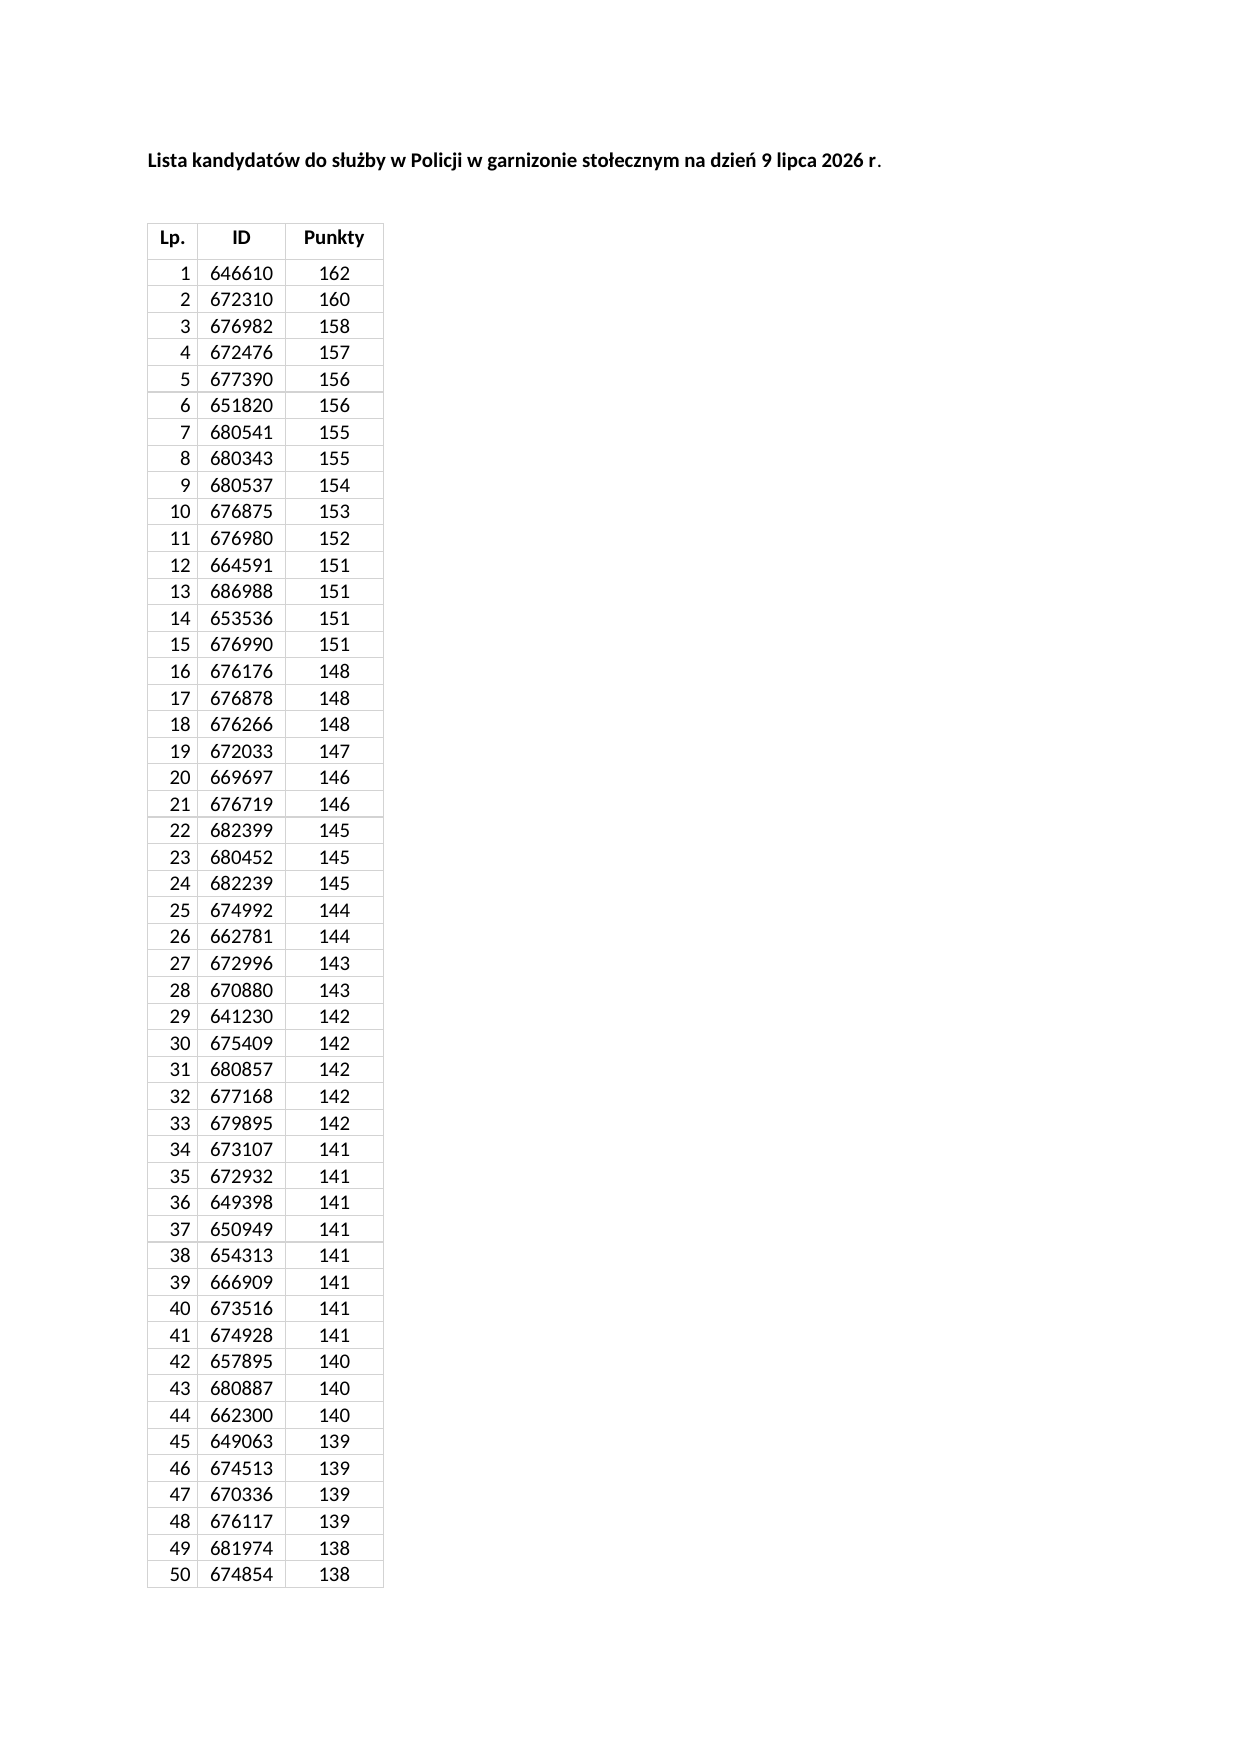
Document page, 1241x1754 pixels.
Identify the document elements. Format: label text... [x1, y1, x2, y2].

table_cell [1093, 1082, 1198, 1109]
table_cell 142 [286, 1083, 383, 1109]
table_cell [1093, 657, 1198, 684]
table_cell 37 [148, 1216, 197, 1241]
table_cell [384, 763, 1093, 790]
table_cell 145 [286, 871, 383, 896]
table_cell [384, 1029, 1093, 1056]
table_cell [1093, 949, 1198, 976]
table_cell 142 [286, 1057, 383, 1082]
table_cell [384, 285, 1093, 312]
table_cell 676176 [198, 658, 285, 684]
table_cell 18 [148, 711, 197, 737]
table_cell [384, 445, 1093, 471]
table_cell 8 [148, 446, 197, 471]
table_cell 25 [148, 897, 197, 923]
table_cell 144 [286, 897, 383, 923]
table_cell 139 [286, 1482, 383, 1507]
table_cell [1093, 391, 1198, 418]
table_cell [1093, 338, 1198, 365]
table_cell 13 [148, 579, 197, 604]
table_cell 143 [286, 977, 383, 1002]
table_cell [384, 816, 1093, 843]
table_cell [1093, 896, 1198, 923]
table_cell 664591 [198, 552, 285, 577]
table_cell [384, 1215, 1093, 1241]
table_cell 4 [148, 339, 197, 365]
table_cell 34 [148, 1136, 197, 1162]
table_cell 673516 [198, 1296, 285, 1321]
table_cell [384, 1295, 1093, 1321]
table_cell 674854 [198, 1561, 285, 1587]
table_cell 141 [286, 1243, 383, 1268]
table_cell [384, 1454, 1093, 1481]
table_cell 10 [148, 499, 197, 524]
table_cell 33 [148, 1110, 197, 1135]
table_cell 16 [148, 658, 197, 684]
table_cell [384, 1401, 1093, 1427]
table_cell 48 [148, 1508, 197, 1534]
table_cell 140 [286, 1375, 383, 1401]
table_cell [384, 790, 1093, 816]
table_cell 148 [286, 685, 383, 710]
table_cell 142 [286, 1030, 383, 1056]
table_cell 139 [286, 1429, 383, 1454]
table_cell [384, 498, 1093, 524]
table_cell 676719 [198, 791, 285, 816]
table_cell [1093, 1454, 1198, 1481]
table_cell 138 [286, 1561, 383, 1587]
table_cell 160 [286, 286, 383, 312]
table_cell 28 [148, 977, 197, 1002]
table_cell [384, 843, 1093, 869]
table_cell [384, 1374, 1093, 1401]
table_cell [384, 1003, 1093, 1029]
table_cell 140 [286, 1402, 383, 1427]
table_cell 672932 [198, 1163, 285, 1188]
table_cell 6 [148, 393, 197, 418]
table_cell [1093, 816, 1198, 843]
table_cell [1093, 1109, 1198, 1135]
table_cell 50 [148, 1561, 197, 1587]
table_cell 162 [286, 260, 383, 285]
table_cell 12 [148, 552, 197, 577]
table_cell 45 [148, 1429, 197, 1454]
table_cell [1093, 1056, 1198, 1082]
table_cell [384, 949, 1093, 976]
table_cell 148 [286, 658, 383, 684]
table_cell 651820 [198, 393, 285, 418]
table_cell [384, 896, 1093, 923]
table_cell 670336 [198, 1482, 285, 1507]
table_header [1093, 198, 1198, 223]
table_cell 673107 [198, 1136, 285, 1162]
table_cell 32 [148, 1083, 197, 1109]
table_cell [384, 870, 1093, 896]
table_cell 20 [148, 764, 197, 790]
table_cell Lp. [148, 224, 197, 259]
table_cell 139 [286, 1508, 383, 1534]
table_cell [1093, 790, 1198, 816]
table_cell 151 [286, 552, 383, 577]
table_cell [384, 391, 1093, 418]
table_cell 7 [148, 419, 197, 444]
table_cell [1093, 1162, 1198, 1188]
table_cell 676266 [198, 711, 285, 737]
table_cell [1093, 418, 1198, 444]
table_cell 141 [286, 1322, 383, 1348]
table_cell 39 [148, 1269, 197, 1294]
table_cell 15 [148, 632, 197, 657]
table_cell [1093, 259, 1198, 285]
table_cell 141 [286, 1269, 383, 1294]
table_cell 151 [286, 605, 383, 631]
table_cell 9 [148, 472, 197, 498]
table_cell 148 [286, 711, 383, 737]
table_cell 672996 [198, 950, 285, 976]
table_cell 680887 [198, 1375, 285, 1401]
table_cell 1 [148, 260, 197, 285]
table_cell [1093, 1268, 1198, 1294]
table_cell [384, 737, 1093, 763]
table_cell 676117 [198, 1508, 285, 1534]
table_cell 17 [148, 685, 197, 710]
table_cell 143 [286, 950, 383, 976]
table_cell 649063 [198, 1429, 285, 1454]
table_cell 680541 [198, 419, 285, 444]
table_cell [384, 365, 1093, 391]
table_cell 679895 [198, 1110, 285, 1135]
table_cell 144 [286, 924, 383, 949]
table_cell 674928 [198, 1322, 285, 1348]
table_cell 142 [286, 1004, 383, 1029]
table_cell [384, 524, 1093, 551]
table_cell 654313 [198, 1243, 285, 1268]
table_cell 41 [148, 1322, 197, 1348]
table_cell 152 [286, 525, 383, 551]
table_cell 670880 [198, 977, 285, 1002]
table_cell [384, 1560, 1093, 1587]
table_cell [1093, 1321, 1198, 1348]
table_cell 22 [148, 818, 197, 843]
table_cell [1093, 976, 1198, 1002]
table_cell 674513 [198, 1455, 285, 1481]
table_cell [384, 1188, 1093, 1215]
table_header [153, 198, 1093, 223]
table_cell [1093, 631, 1198, 657]
table_cell 676990 [198, 632, 285, 657]
table_cell [1093, 1560, 1198, 1587]
table_cell [384, 471, 1093, 498]
table_cell [384, 418, 1093, 444]
table_cell [384, 338, 1093, 365]
table_cell [384, 1321, 1093, 1348]
table_cell 676878 [198, 685, 285, 710]
table_cell 681974 [198, 1535, 285, 1560]
table_cell 676875 [198, 499, 285, 524]
table_cell [1093, 923, 1198, 949]
table_cell 146 [286, 791, 383, 816]
table_cell [1093, 710, 1198, 737]
table_cell 138 [286, 1535, 383, 1560]
table_cell [384, 976, 1093, 1002]
table_cell 35 [148, 1163, 197, 1188]
table_cell 140 [286, 1349, 383, 1374]
table_cell [384, 1507, 1093, 1534]
table_cell 641230 [198, 1004, 285, 1029]
table_cell 14 [148, 605, 197, 631]
table_cell 156 [286, 366, 383, 391]
table_cell [384, 1268, 1093, 1294]
table_cell ID [198, 224, 285, 259]
table_cell [1093, 1188, 1198, 1215]
table_cell [384, 1241, 1093, 1268]
table_cell [1093, 471, 1198, 498]
table_cell 666909 [198, 1269, 285, 1294]
table_cell [384, 551, 1093, 577]
table_cell 23 [148, 844, 197, 869]
table_cell 676982 [198, 313, 285, 338]
table_cell 46 [148, 1455, 197, 1481]
table_cell 44 [148, 1402, 197, 1427]
table_cell 676980 [198, 525, 285, 551]
table_cell 42 [148, 1349, 197, 1374]
table_cell [384, 578, 1093, 604]
table_cell [1093, 223, 1198, 259]
table_cell [1093, 843, 1198, 869]
table_cell [384, 1348, 1093, 1374]
table_cell Punkty [286, 224, 383, 259]
table_cell 680343 [198, 446, 285, 471]
table_cell [384, 657, 1093, 684]
table_cell 650949 [198, 1216, 285, 1241]
table_cell 677390 [198, 366, 285, 391]
table_cell 154 [286, 472, 383, 498]
table_cell 3 [148, 313, 197, 338]
table_cell 31 [148, 1057, 197, 1082]
table_cell [1093, 870, 1198, 896]
table_cell 155 [286, 446, 383, 471]
table_cell 5 [148, 366, 197, 391]
table_cell [384, 1428, 1093, 1454]
table_cell 142 [286, 1110, 383, 1135]
table_cell [1093, 365, 1198, 391]
table_cell [1093, 1029, 1198, 1056]
table_cell [384, 1534, 1093, 1560]
table_cell [384, 710, 1093, 737]
table_cell [384, 312, 1093, 338]
table_cell [384, 923, 1093, 949]
table_cell 677168 [198, 1083, 285, 1109]
table_cell 141 [286, 1189, 383, 1215]
table_cell 649398 [198, 1189, 285, 1215]
table_cell [1093, 737, 1198, 763]
table_cell 669697 [198, 764, 285, 790]
table_cell [384, 631, 1093, 657]
table_cell 36 [148, 1189, 197, 1215]
table_cell 680537 [198, 472, 285, 498]
table_cell 155 [286, 419, 383, 444]
table_cell [1093, 578, 1198, 604]
table_cell [1093, 1348, 1198, 1374]
table_cell 682399 [198, 818, 285, 843]
table_cell 38 [148, 1243, 197, 1268]
text Lista kandydatów do służby w Policji w garnizonie stołecznym na dzień 9 lipca 2026 r. [148, 148, 1093, 173]
table_cell [1093, 1428, 1198, 1454]
table_cell 158 [286, 313, 383, 338]
table_cell [1093, 551, 1198, 577]
table_cell 675409 [198, 1030, 285, 1056]
table_cell [1093, 1215, 1198, 1241]
table_cell [1093, 498, 1198, 524]
table_cell 30 [148, 1030, 197, 1056]
table_cell 686988 [198, 579, 285, 604]
table_cell 662781 [198, 924, 285, 949]
table_cell 153 [286, 499, 383, 524]
table_cell 145 [286, 844, 383, 869]
table_cell 2 [148, 286, 197, 312]
table_cell 672476 [198, 339, 285, 365]
table_cell 27 [148, 950, 197, 976]
table_cell 151 [286, 579, 383, 604]
table_cell [384, 1162, 1093, 1188]
table_cell 672033 [198, 738, 285, 763]
table_cell [1093, 1507, 1198, 1534]
table_cell 653536 [198, 605, 285, 631]
table_cell [384, 1056, 1093, 1082]
table_cell 24 [148, 871, 197, 896]
table_cell [1093, 1534, 1198, 1560]
table_cell 672310 [198, 286, 285, 312]
table_cell 141 [286, 1136, 383, 1162]
table_cell [384, 1481, 1093, 1507]
table_cell [384, 1082, 1093, 1109]
table_cell [1093, 1135, 1198, 1162]
table_cell [1093, 312, 1198, 338]
table_cell [384, 223, 1093, 259]
table_cell 682239 [198, 871, 285, 896]
table_cell [1093, 285, 1198, 312]
table_cell [1093, 1003, 1198, 1029]
table_cell [1093, 445, 1198, 471]
table_cell [384, 1109, 1093, 1135]
table_cell [384, 604, 1093, 631]
table_cell [1093, 604, 1198, 631]
table_cell 19 [148, 738, 197, 763]
table_cell 21 [148, 791, 197, 816]
table_cell 146 [286, 764, 383, 790]
table_cell 141 [286, 1296, 383, 1321]
table_cell 141 [286, 1163, 383, 1188]
table_cell [1093, 1241, 1198, 1268]
table_cell 43 [148, 1375, 197, 1401]
table_cell 657895 [198, 1349, 285, 1374]
table_cell 646610 [198, 260, 285, 285]
table_cell 662300 [198, 1402, 285, 1427]
table_cell 139 [286, 1455, 383, 1481]
table_cell [1093, 1481, 1198, 1507]
table_cell 145 [286, 818, 383, 843]
table_cell 680857 [198, 1057, 285, 1082]
table_cell [1093, 1374, 1198, 1401]
table_cell 49 [148, 1535, 197, 1560]
table_cell 157 [286, 339, 383, 365]
table_cell [1093, 524, 1198, 551]
table_cell 26 [148, 924, 197, 949]
table_cell [1093, 1295, 1198, 1321]
table_cell 151 [286, 632, 383, 657]
table_cell 674992 [198, 897, 285, 923]
table_cell 156 [286, 393, 383, 418]
table_cell 147 [286, 738, 383, 763]
table_cell 40 [148, 1296, 197, 1321]
table_cell [384, 684, 1093, 710]
table_cell [384, 259, 1093, 285]
table_cell [1093, 763, 1198, 790]
table_cell 47 [148, 1482, 197, 1507]
table_cell 680452 [198, 844, 285, 869]
table_cell [1093, 1401, 1198, 1427]
table_cell 11 [148, 525, 197, 551]
table_cell 141 [286, 1216, 383, 1241]
table_cell 29 [148, 1004, 197, 1029]
table_cell [384, 1135, 1093, 1162]
table_cell [1093, 684, 1198, 710]
table_header [148, 198, 153, 223]
